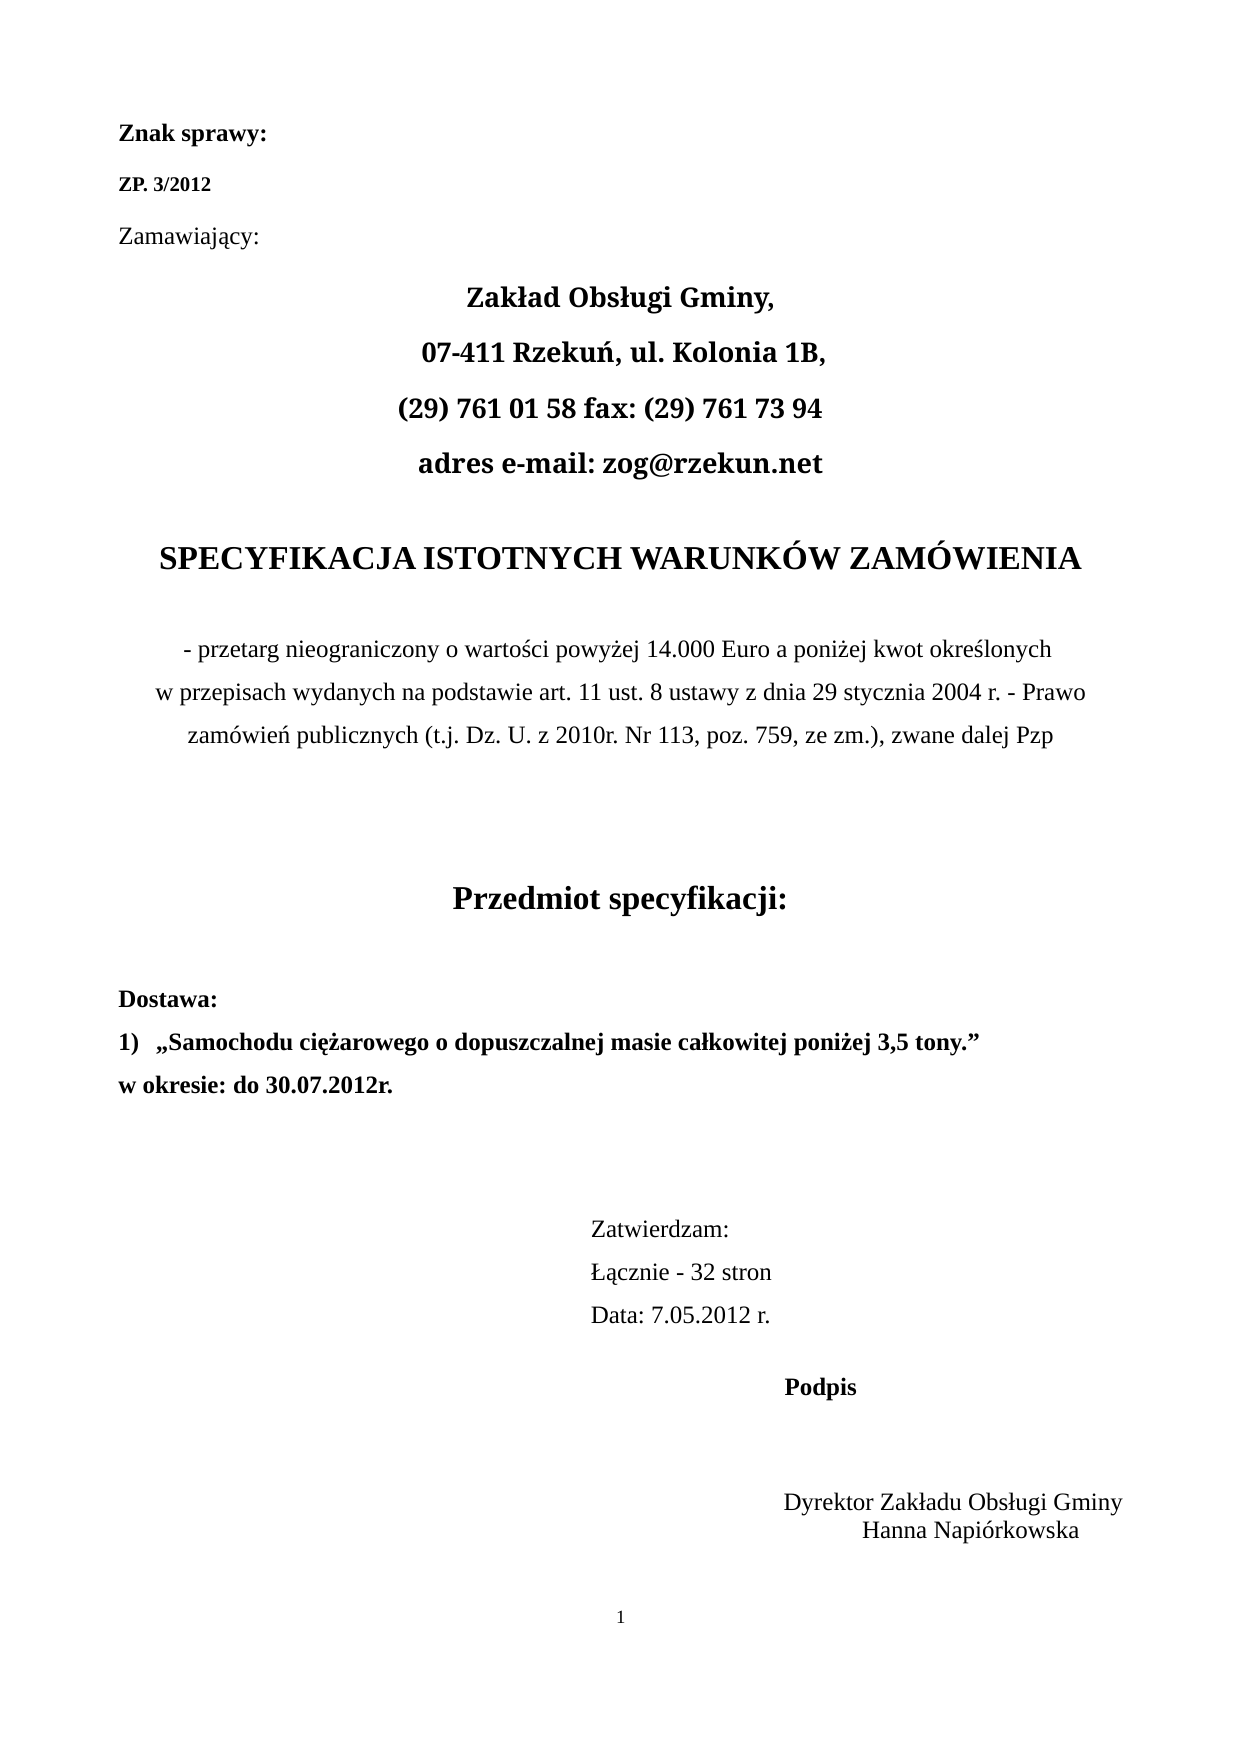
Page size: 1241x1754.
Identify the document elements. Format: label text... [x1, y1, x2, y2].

text Podpis [118, 1372, 1123, 1401]
subtitle ZP. 3/2012 [118, 172, 1123, 196]
text adres e-mail: zog@rzekun.net [118, 444, 1123, 481]
text Przedmiot specyfikacji: [118, 878, 1123, 917]
list „Samochodu ciężarowego o dopuszczalnej masie całkowitej poniżej 3,5 tony.” [118, 1027, 1123, 1056]
text Znak sprawy: [118, 118, 1123, 147]
text 07-411 Rzekuń, ul. Kolonia 1B, [118, 334, 1123, 371]
text Hanna Napiórkowska [118, 1516, 1123, 1544]
text Data: 7.05.2012 r. [118, 1300, 1123, 1329]
text Dyrektor Zakładu Obsługi Gminy [118, 1487, 1123, 1516]
text Dostawa: [118, 984, 1123, 1012]
text Zakład Obsługi Gminy, [118, 278, 1123, 315]
text SPECYFIKACJA ISTOTNYCH WARUNKÓW ZAMÓWIENIA [118, 538, 1123, 576]
text Zatwierdzam: [118, 1214, 1123, 1242]
text - przetarg nieograniczony o wartości powyżej 14.000 Euro a poniżej kwot określonych w przepisach wydanych na podstawie art. 11 ust. 8 ustawy z dnia 29 stycznia 2004 r. - Prawo zamówień publicznych (t.j. Dz. U. z 2010r. Nr 113, poz. 759, ze zm.), zwane dalej Pzp [118, 634, 1123, 749]
text w okresie: do 30.07.2012r. [118, 1070, 1123, 1099]
text (29) 761 01 58 fax: (29) 761 73 94 [118, 389, 1123, 426]
text Łącznie - 32 stron [118, 1257, 1123, 1286]
text Zamawiający: [118, 221, 1123, 250]
